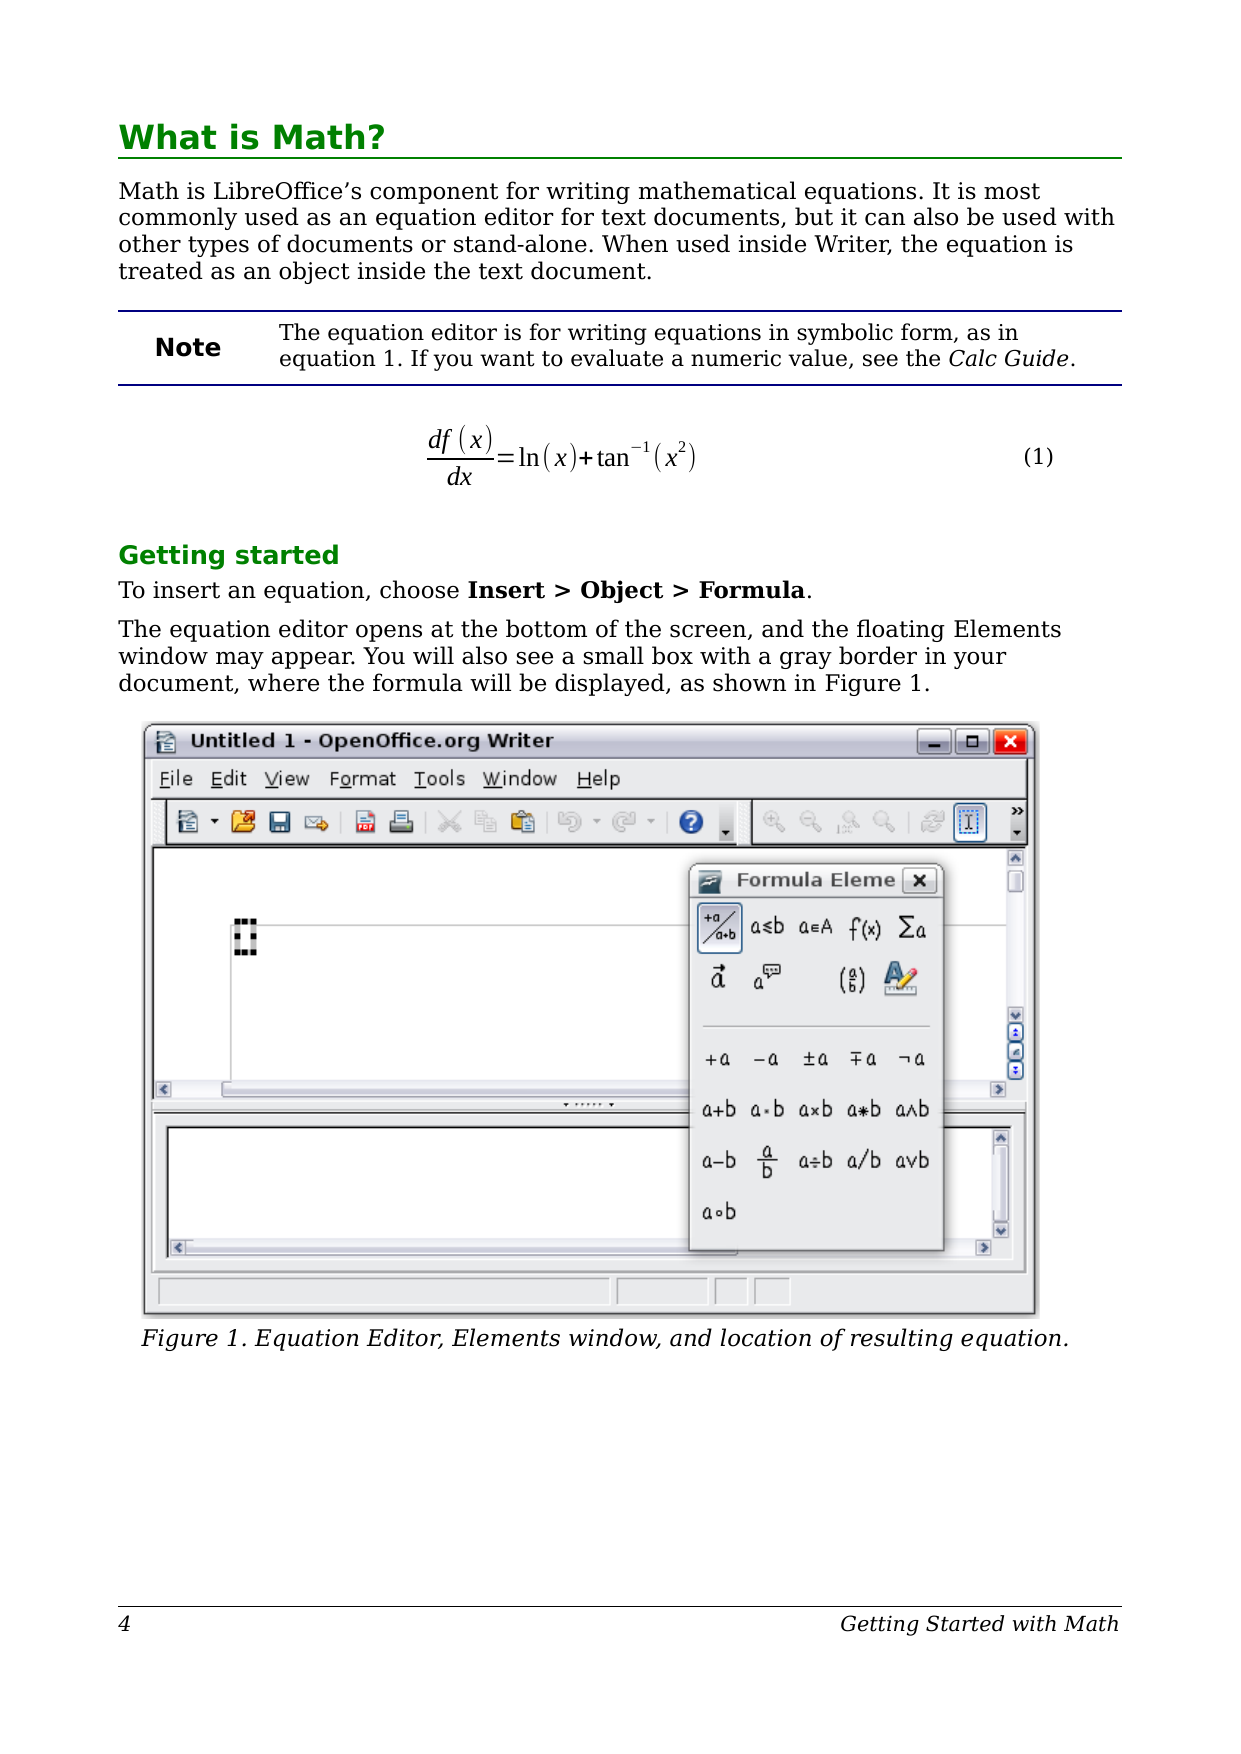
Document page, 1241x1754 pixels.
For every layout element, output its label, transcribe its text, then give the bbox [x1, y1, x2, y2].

table_header [118, 424, 1011, 494]
subtitle What is Math? [118, 118, 1122, 157]
table_header (1) [1011, 424, 1122, 494]
text Math is LibreOffice’s component for writing mathematical equations. It is most commonly used as an equation editor for text documents, but it can also be used with other types of documents or stand-alone. When used inside Writer, the equation is treated as an object inside the text document. [118, 178, 1122, 284]
subtitle Getting started [118, 541, 1122, 570]
text To insert an equation, choose Insert > Object > Formula. [118, 577, 1122, 604]
table_header The equation editor is for writing equations in symbolic form, as in equation 1. If you want to evaluate a numeric value, see the Calc Guide. [258, 312, 1122, 384]
text Figure 1. Equation Editor, Elements window, and location of resulting equation. [141, 1325, 1099, 1351]
table_header Note [118, 312, 257, 384]
text The equation editor opens at the bottom of the screen, and the floating Elements window may appear. You will also see a small box with a gray border in your document, where the formula will be displayed, as shown in Figure 1. [118, 616, 1122, 696]
picture [141, 721, 1040, 1319]
